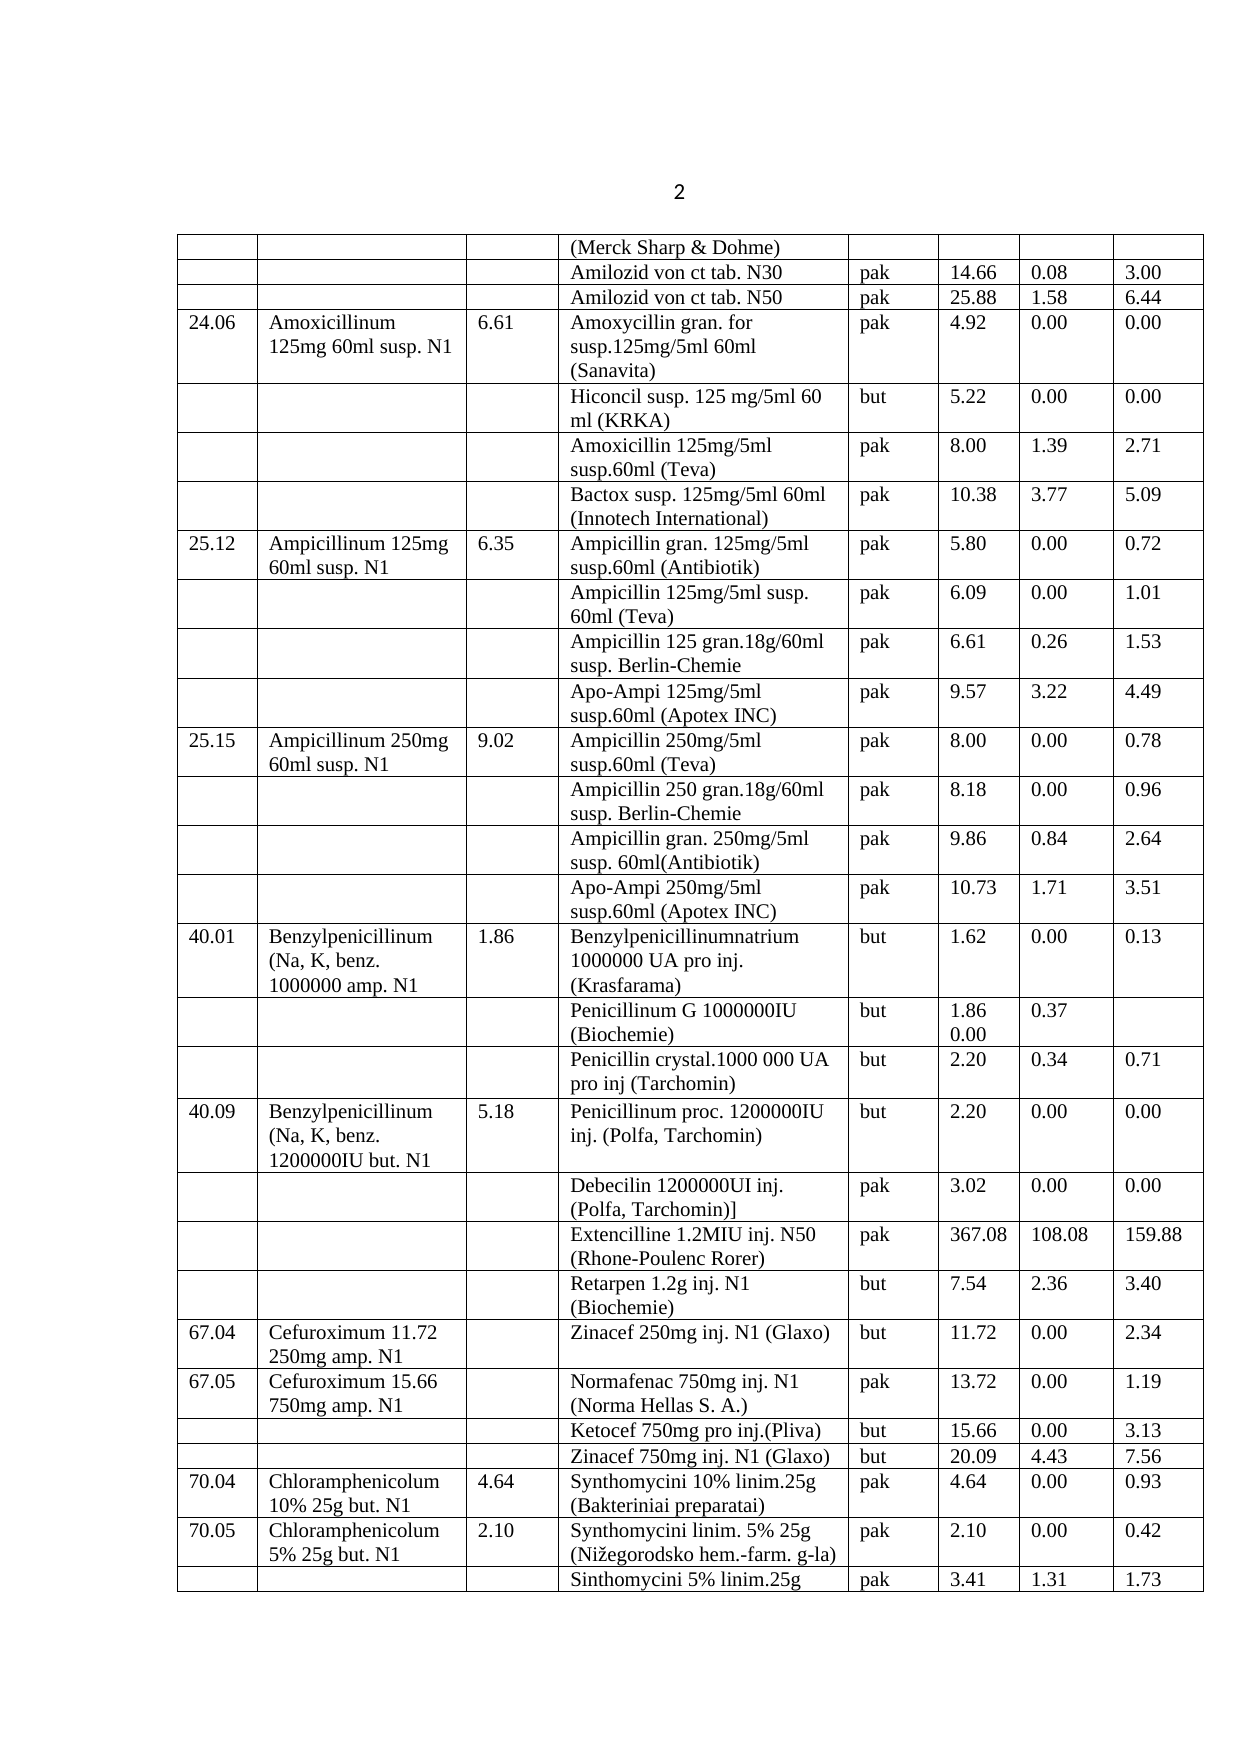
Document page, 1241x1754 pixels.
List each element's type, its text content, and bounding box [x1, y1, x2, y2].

table_cell 5.80 [939, 531, 1019, 579]
table_cell 4.64 [467, 1469, 558, 1517]
table_cell [178, 1567, 257, 1591]
table_cell 0.00 [1020, 531, 1113, 579]
table_cell 13.72 [939, 1369, 1019, 1417]
table_cell Ampicillin gran. 125mg/5ml susp.60ml (Antibiotik) [559, 531, 848, 579]
table_cell Ampicillin 250 gran.18g/60ml susp. Berlin-Chemie [559, 777, 848, 825]
table_cell 70.04 [178, 1469, 257, 1517]
table_cell Bactox susp. 125mg/5ml 60ml (Innotech International) [559, 482, 848, 530]
table_cell Apo-Ampi 125mg/5ml susp.60ml (Apotex INC) [559, 679, 848, 727]
table_cell Chloramphenicolum 5% 25g but. N1 [258, 1518, 466, 1566]
table_cell Benzylpenicillinum (Na, K, benz. 1200000IU but. N1 [258, 1099, 466, 1172]
table_cell 15.66 [939, 1419, 1019, 1442]
table_cell 25.15 [178, 728, 257, 776]
table_cell pak [849, 1173, 938, 1221]
table_cell Penicillin crystal.1000 000 UA pro inj (Tarchomin) [559, 1047, 848, 1098]
table_cell 2.20 [939, 1047, 1019, 1098]
table_cell [467, 580, 558, 628]
table_cell [258, 1222, 466, 1270]
table_cell 1.62 [939, 924, 1019, 997]
table_cell pak [849, 728, 938, 776]
table_cell Amilozid von ct tab. N30 [559, 260, 848, 284]
table_cell [467, 679, 558, 727]
table_cell 8.00 [939, 728, 1019, 776]
table_cell 2.20 [939, 1099, 1019, 1172]
table_cell 2.64 [1114, 826, 1203, 874]
table_cell 1.01 [1114, 580, 1203, 628]
table_cell but [849, 1320, 938, 1368]
table_cell but [849, 384, 938, 432]
table_cell (Merck Sharp & Dohme) [559, 235, 848, 259]
table_cell 0.00 [1020, 1173, 1113, 1221]
table_cell 14.66 [939, 260, 1019, 284]
table_cell [178, 679, 257, 727]
table_cell 0.08 [1020, 260, 1113, 284]
table_cell 25.88 [939, 285, 1019, 309]
table_cell [467, 482, 558, 530]
table_cell [258, 1173, 466, 1221]
table_cell Amilozid von ct tab. N50 [559, 285, 848, 309]
table_cell Amoxicillinum 125mg 60ml susp. N1 [258, 310, 466, 382]
table_cell [258, 580, 466, 628]
table_cell [178, 1419, 257, 1442]
table_cell 1.73 [1114, 1567, 1203, 1591]
table_cell [1114, 998, 1203, 1046]
table_cell Amoxicillin 125mg/5ml susp.60ml (Teva) [559, 433, 848, 481]
table_cell pak [849, 679, 938, 727]
table_cell 0.72 [1114, 531, 1203, 579]
table_cell 0.00 [1020, 1518, 1113, 1566]
table_cell 0.84 [1020, 826, 1113, 874]
table_cell Synthomycini linim. 5% 25g (Nižegorodsko hem.-farm. g-la) [559, 1518, 848, 1566]
table_cell [178, 1444, 257, 1468]
table_cell 67.05 [178, 1369, 257, 1417]
table_cell Zinacef 250mg inj. N1 (Glaxo) [559, 1320, 848, 1368]
table_cell [467, 1320, 558, 1368]
table_cell [467, 285, 558, 309]
table_cell [258, 1419, 466, 1442]
table_cell Cefuroximum 15.66 750mg amp. N1 [258, 1369, 466, 1417]
table_cell [467, 998, 558, 1046]
table_cell [258, 629, 466, 677]
table_cell 3.00 [1114, 260, 1203, 284]
table_cell but [849, 1099, 938, 1172]
table_cell 0.93 [1114, 1469, 1203, 1517]
table_cell 7.54 [939, 1271, 1019, 1319]
table_cell [467, 826, 558, 874]
table_cell pak [849, 629, 938, 677]
table_cell [178, 433, 257, 481]
table_cell [178, 1047, 257, 1098]
table_cell [467, 433, 558, 481]
table_cell [178, 875, 257, 923]
table_cell pak [849, 777, 938, 825]
table_cell 0.00 [1114, 310, 1203, 382]
table_cell 8.00 [939, 433, 1019, 481]
table_cell [939, 235, 1019, 259]
table_cell Normafenac 750mg inj. N1 (Norma Hellas S. A.) [559, 1369, 848, 1417]
table_cell [178, 998, 257, 1046]
table_cell pak [849, 433, 938, 481]
table_cell [178, 629, 257, 677]
table_cell Chloramphenicolum 10% 25g but. N1 [258, 1469, 466, 1517]
table_cell 20.09 [939, 1444, 1019, 1468]
table_cell 3.40 [1114, 1271, 1203, 1319]
table_cell 0.13 [1114, 924, 1203, 997]
table_cell 3.13 [1114, 1419, 1203, 1442]
table_cell 70.05 [178, 1518, 257, 1566]
table_cell [178, 826, 257, 874]
table_cell [467, 629, 558, 677]
table_cell 0.71 [1114, 1047, 1203, 1098]
table_cell but [849, 1271, 938, 1319]
table_cell but [849, 1444, 938, 1468]
table_cell 9.86 [939, 826, 1019, 874]
table_cell 9.57 [939, 679, 1019, 727]
table_cell 4.49 [1114, 679, 1203, 727]
table_cell 4.92 [939, 310, 1019, 382]
table_cell Ampicillinum 125mg 60ml susp. N1 [258, 531, 466, 579]
table_cell 0.00 [1114, 1099, 1203, 1172]
table_cell 1.39 [1020, 433, 1113, 481]
table_cell Synthomycini 10% linim.25g (Bakteriniai preparatai) [559, 1469, 848, 1517]
table_cell [467, 1567, 558, 1591]
table_cell [258, 235, 466, 259]
table_cell 40.01 [178, 924, 257, 997]
table_cell Cefuroximum 11.72 250mg amp. N1 [258, 1320, 466, 1368]
table_cell 8.18 [939, 777, 1019, 825]
table_cell pak [849, 580, 938, 628]
table_cell 10.73 [939, 875, 1019, 923]
table_cell 3.51 [1114, 875, 1203, 923]
table_cell [467, 1173, 558, 1221]
table_cell Ketocef 750mg pro inj.(Pliva) [559, 1419, 848, 1442]
table_cell [258, 433, 466, 481]
table_cell 67.04 [178, 1320, 257, 1368]
table_cell [467, 384, 558, 432]
table_cell [178, 777, 257, 825]
table_cell pak [849, 875, 938, 923]
table_cell Ampicillin 250mg/5ml susp.60ml (Teva) [559, 728, 848, 776]
table_cell [178, 1271, 257, 1319]
table_cell 0.37 [1020, 998, 1113, 1046]
table_cell [258, 260, 466, 284]
table_cell pak [849, 531, 938, 579]
table_cell [1114, 235, 1203, 259]
table_cell Debecilin 1200000UI inj.(Polfa, Tarchomin)] [559, 1173, 848, 1221]
table_cell pak [849, 310, 938, 382]
table_cell [258, 826, 466, 874]
table_cell 5.09 [1114, 482, 1203, 530]
table_cell 2.36 [1020, 1271, 1113, 1319]
table_cell [467, 1047, 558, 1098]
table_cell [467, 1369, 558, 1417]
table_cell 9.02 [467, 728, 558, 776]
table_cell 10.38 [939, 482, 1019, 530]
table_cell [849, 235, 938, 259]
table_cell Ampicillin 125 gran.18g/60ml susp. Berlin-Chemie [559, 629, 848, 677]
table_cell [258, 285, 466, 309]
table_cell 11.72 [939, 1320, 1019, 1368]
table_cell 1.31 [1020, 1567, 1113, 1591]
table_cell [467, 1271, 558, 1319]
table_cell Extencilline 1.2MIU inj. N50 (Rhone-Poulenc Rorer) [559, 1222, 848, 1270]
table_cell 0.00 [1020, 384, 1113, 432]
table_cell Penicillinum proc. 1200000IU inj. (Polfa, Tarchomin) [559, 1099, 848, 1172]
table_cell [467, 875, 558, 923]
table_cell [467, 1222, 558, 1270]
table_cell but [849, 998, 938, 1046]
table_cell 6.35 [467, 531, 558, 579]
table_cell 159.88 [1114, 1222, 1203, 1270]
table_cell but [849, 924, 938, 997]
table_cell Apo-Ampi 250mg/5ml susp.60ml (Apotex INC) [559, 875, 848, 923]
table_cell 2.10 [939, 1518, 1019, 1566]
table_cell [258, 1271, 466, 1319]
table_cell pak [849, 1567, 938, 1591]
table_cell 3.22 [1020, 679, 1113, 727]
table_cell [178, 235, 257, 259]
table_cell 0.00 [1020, 1369, 1113, 1417]
table_cell 7.56 [1114, 1444, 1203, 1468]
table_cell but [849, 1419, 938, 1442]
table_cell 24.06 [178, 310, 257, 382]
table_cell [258, 1047, 466, 1098]
table_cell 2.71 [1114, 433, 1203, 481]
table_cell [258, 384, 466, 432]
table_cell but [849, 1047, 938, 1098]
table_cell [258, 1444, 466, 1468]
table_cell 6.44 [1114, 285, 1203, 309]
table_cell [258, 998, 466, 1046]
table_cell 0.00 [1020, 777, 1113, 825]
table_cell Zinacef 750mg inj. N1 (Glaxo) [559, 1444, 848, 1468]
table_cell 3.41 [939, 1567, 1019, 1591]
table_cell [258, 875, 466, 923]
table_cell 1.53 [1114, 629, 1203, 677]
table_cell 25.12 [178, 531, 257, 579]
table_cell 4.43 [1020, 1444, 1113, 1468]
table_cell 2.10 [467, 1518, 558, 1566]
table_cell 0.00 [1020, 1469, 1113, 1517]
table_cell 6.09 [939, 580, 1019, 628]
table_cell 0.42 [1114, 1518, 1203, 1566]
table_cell [178, 482, 257, 530]
table_cell Ampicillinum 250mg 60ml susp. N1 [258, 728, 466, 776]
table_cell 40.09 [178, 1099, 257, 1172]
table_cell pak [849, 1369, 938, 1417]
table_cell [1020, 235, 1113, 259]
table_cell 6.61 [467, 310, 558, 382]
table_cell [467, 260, 558, 284]
table_cell 0.00 [1020, 1320, 1113, 1368]
table_cell [258, 777, 466, 825]
table_cell pak [849, 1222, 938, 1270]
table_cell 2.34 [1114, 1320, 1203, 1368]
table_cell pak [849, 826, 938, 874]
table_cell pak [849, 1518, 938, 1566]
table_cell [258, 679, 466, 727]
table_cell 1.71 [1020, 875, 1113, 923]
table_cell [467, 1419, 558, 1442]
table_cell Amoxycillin gran. for susp.125mg/5ml 60ml (Sanavita) [559, 310, 848, 382]
table_cell [178, 1222, 257, 1270]
table_cell 3.02 [939, 1173, 1019, 1221]
table_cell 0.00 [1020, 728, 1113, 776]
table_cell pak [849, 1469, 938, 1517]
table_cell 0.00 [1114, 384, 1203, 432]
table_cell 5.22 [939, 384, 1019, 432]
table_cell Ampicillin gran. 250mg/5ml susp. 60ml(Antibiotik) [559, 826, 848, 874]
table_cell pak [849, 285, 938, 309]
table_cell [467, 235, 558, 259]
table_cell Hiconcil susp. 125 mg/5ml 60 ml (KRKA) [559, 384, 848, 432]
table_cell [178, 580, 257, 628]
table_cell 0.96 [1114, 777, 1203, 825]
table_cell Benzylpenicillinumnatrium 1000000 UA pro inj.(Krasfarama) [559, 924, 848, 997]
table_cell pak [849, 260, 938, 284]
table_cell 108.08 [1020, 1222, 1113, 1270]
table_cell 0.00 [1020, 580, 1113, 628]
table_cell 0.78 [1114, 728, 1203, 776]
table_cell 1.86 [467, 924, 558, 997]
table_cell 0.00 [1020, 1419, 1113, 1442]
table_cell 0.00 [1020, 310, 1113, 382]
table_cell 4.64 [939, 1469, 1019, 1517]
table_cell 6.61 [939, 629, 1019, 677]
table_cell Ampicillin 125mg/5ml susp. 60ml (Teva) [559, 580, 848, 628]
table_cell Penicillinum G 1000000IU (Biochemie) [559, 998, 848, 1046]
table_cell Sinthomycini 5% linim.25g [559, 1567, 848, 1591]
table_cell [178, 260, 257, 284]
table_cell 0.34 [1020, 1047, 1113, 1098]
table_cell [467, 1444, 558, 1468]
table_cell 5.18 [467, 1099, 558, 1172]
table_cell 0.00 [1020, 1099, 1113, 1172]
table_cell 1.86 0.00 [939, 998, 1019, 1046]
table_cell 0.00 [1020, 924, 1113, 997]
table_cell [178, 1173, 257, 1221]
table_cell [258, 482, 466, 530]
table_cell [258, 1567, 466, 1591]
table_cell 1.19 [1114, 1369, 1203, 1417]
table_cell [178, 384, 257, 432]
table_cell 0.00 [1114, 1173, 1203, 1221]
table_cell Benzylpenicillinum (Na, K, benz. 1000000 amp. N1 [258, 924, 466, 997]
table_cell Retarpen 1.2g inj. N1 (Biochemie) [559, 1271, 848, 1319]
table_cell [467, 777, 558, 825]
table_cell 0.26 [1020, 629, 1113, 677]
table_cell 3.77 [1020, 482, 1113, 530]
table_cell 367.08 [939, 1222, 1019, 1270]
table_cell pak [849, 482, 938, 530]
table_cell 1.58 [1020, 285, 1113, 309]
table_cell [178, 285, 257, 309]
